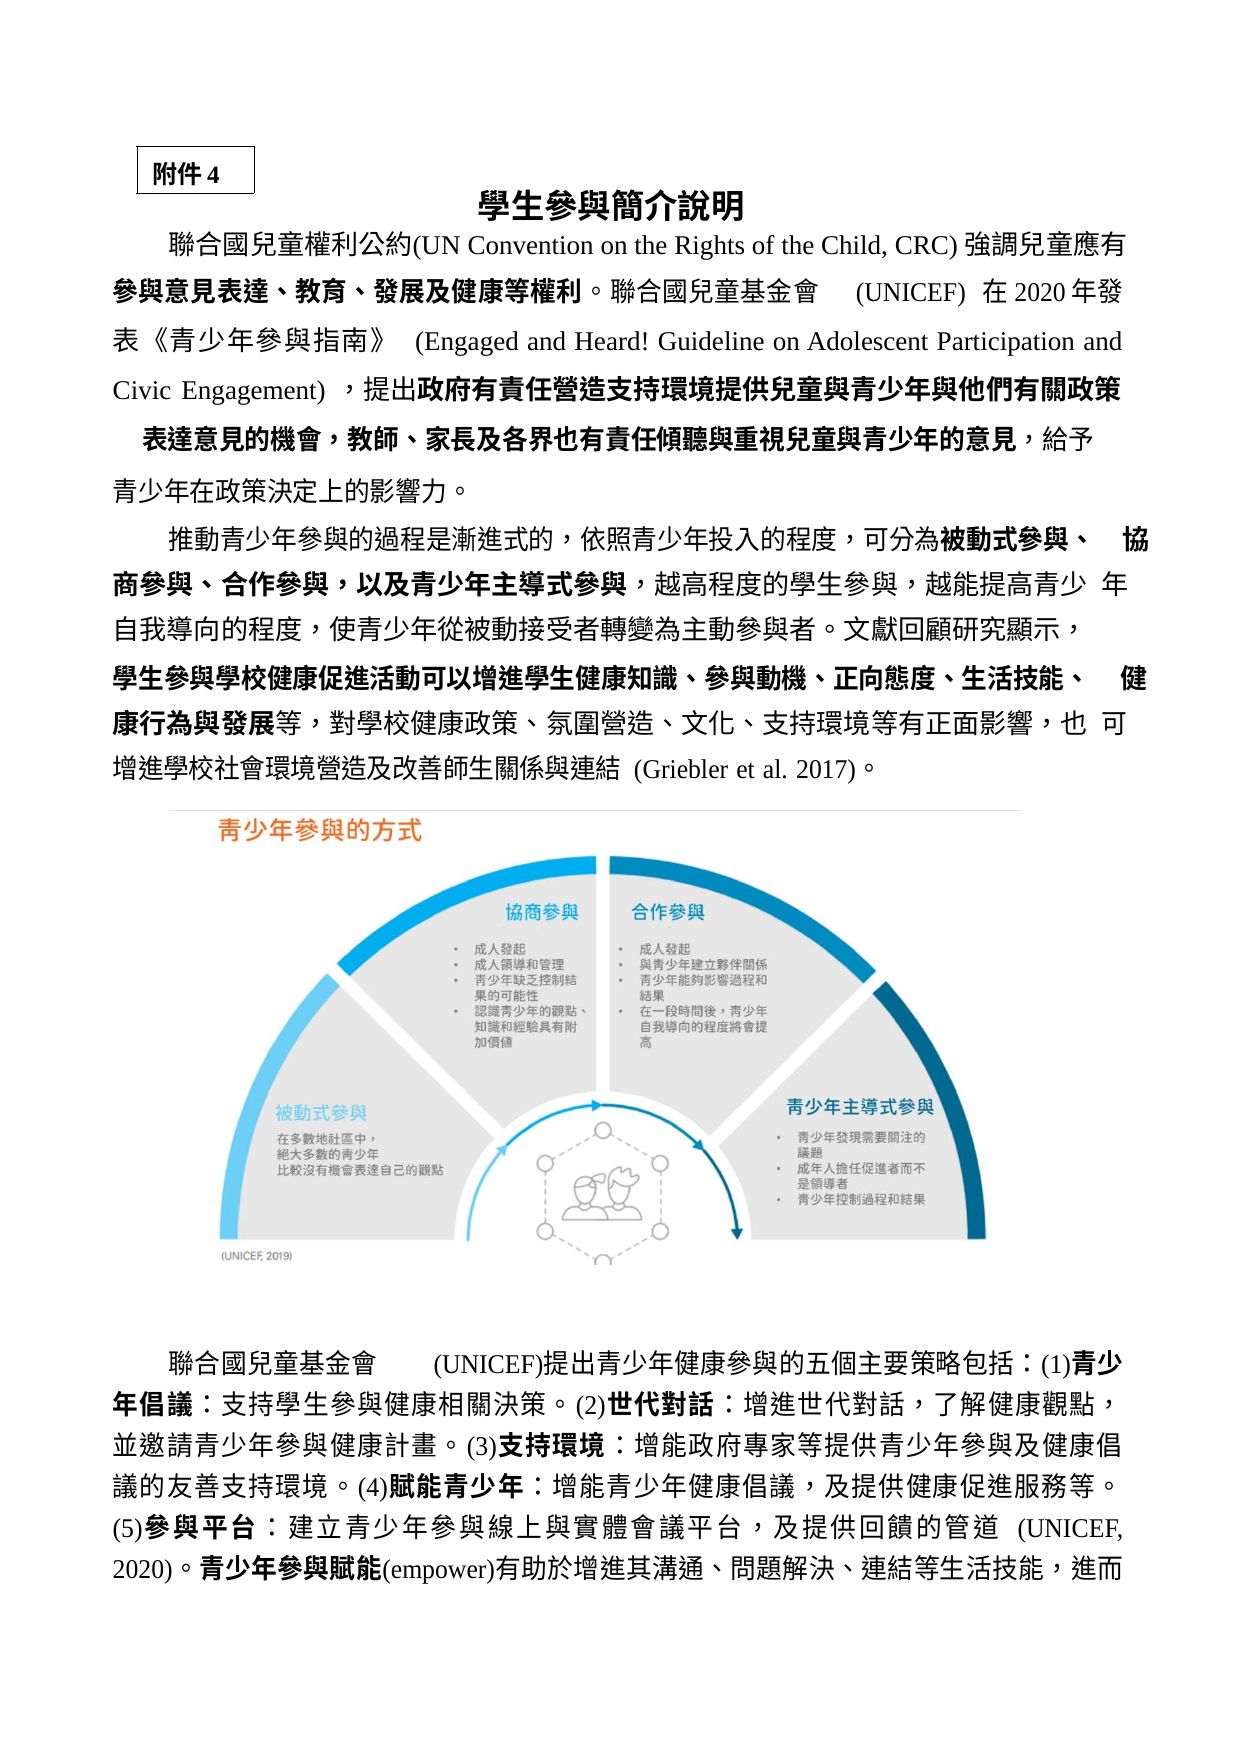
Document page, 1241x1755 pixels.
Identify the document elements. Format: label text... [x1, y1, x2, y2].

text 聯合國兒童權利公約(UN Convention on the Rights of the Child, CRC) 強調兒童應有 [168, 228, 1163, 261]
text 表達意見的機會，教師、家長及各界也有責任傾聽與重視兒童與青少年的意見，給予 [72, 417, 1163, 457]
text 推動青少年參與的過程是漸進式的，依照青少年投入的程度，可分為被動式參與、 協商參與、合作參與，以及青少年主導式參與，越高程度的學生參與，越能提高青少 年自我導向的程度，使青少年從被動接受者轉變為主動參與者。文獻回顧研究顯示， [112, 518, 1150, 647]
text 聯合國兒童基金會 (UNICEF)提出青少年健康參與的五個主要策略包括：(1)青少年倡議：支持學生參與健康相關決策。(2)世代對話：增進世代對話，了解健康觀點， 並邀請青少年參與健康計畫。(3)支持環境：增能政府專家等提供青少年參與及健康倡 議的友善支持環境。(4)賦能青少年：增能青少年健康倡議，及提供健康促進服務等。 (5)參與平台：建立青少年參與線上與實體會議平台，及提供回饋的管道 (UNICEF, 2020)。青少年參與賦能(empower)有助於增進其溝通、問題解決、連結等生活技能，進而 [112, 1342, 1123, 1587]
text 青少年在政策決定上的影響力。 [112, 469, 1163, 509]
text 學生參與簡介說明 [58, 180, 1163, 228]
text 參與意見表達、教育、發展及健康等權利。聯合國兒童基金會 (UNICEF) 在2020年發表《青少年參與指南》 (Engaged and Heard! Guideline on Adolescent Participation and Civic Engagement) ，提出政府有責任營造支持環境提供兒童與青少年與他們有關政策 [112, 270, 1123, 407]
text 附件4 [152, 154, 239, 185]
text 學生參與學校健康促進活動可以增進學生健康知識、參與動機、正向態度、生活技能、 健康行為與發展等，對學校健康政策、氛圍營造、文化、支持環境等有正面影響，也 可增進學校社會環境營造及改善師生關係與連結 (Griebler et al. 2017)。 [112, 657, 1149, 787]
